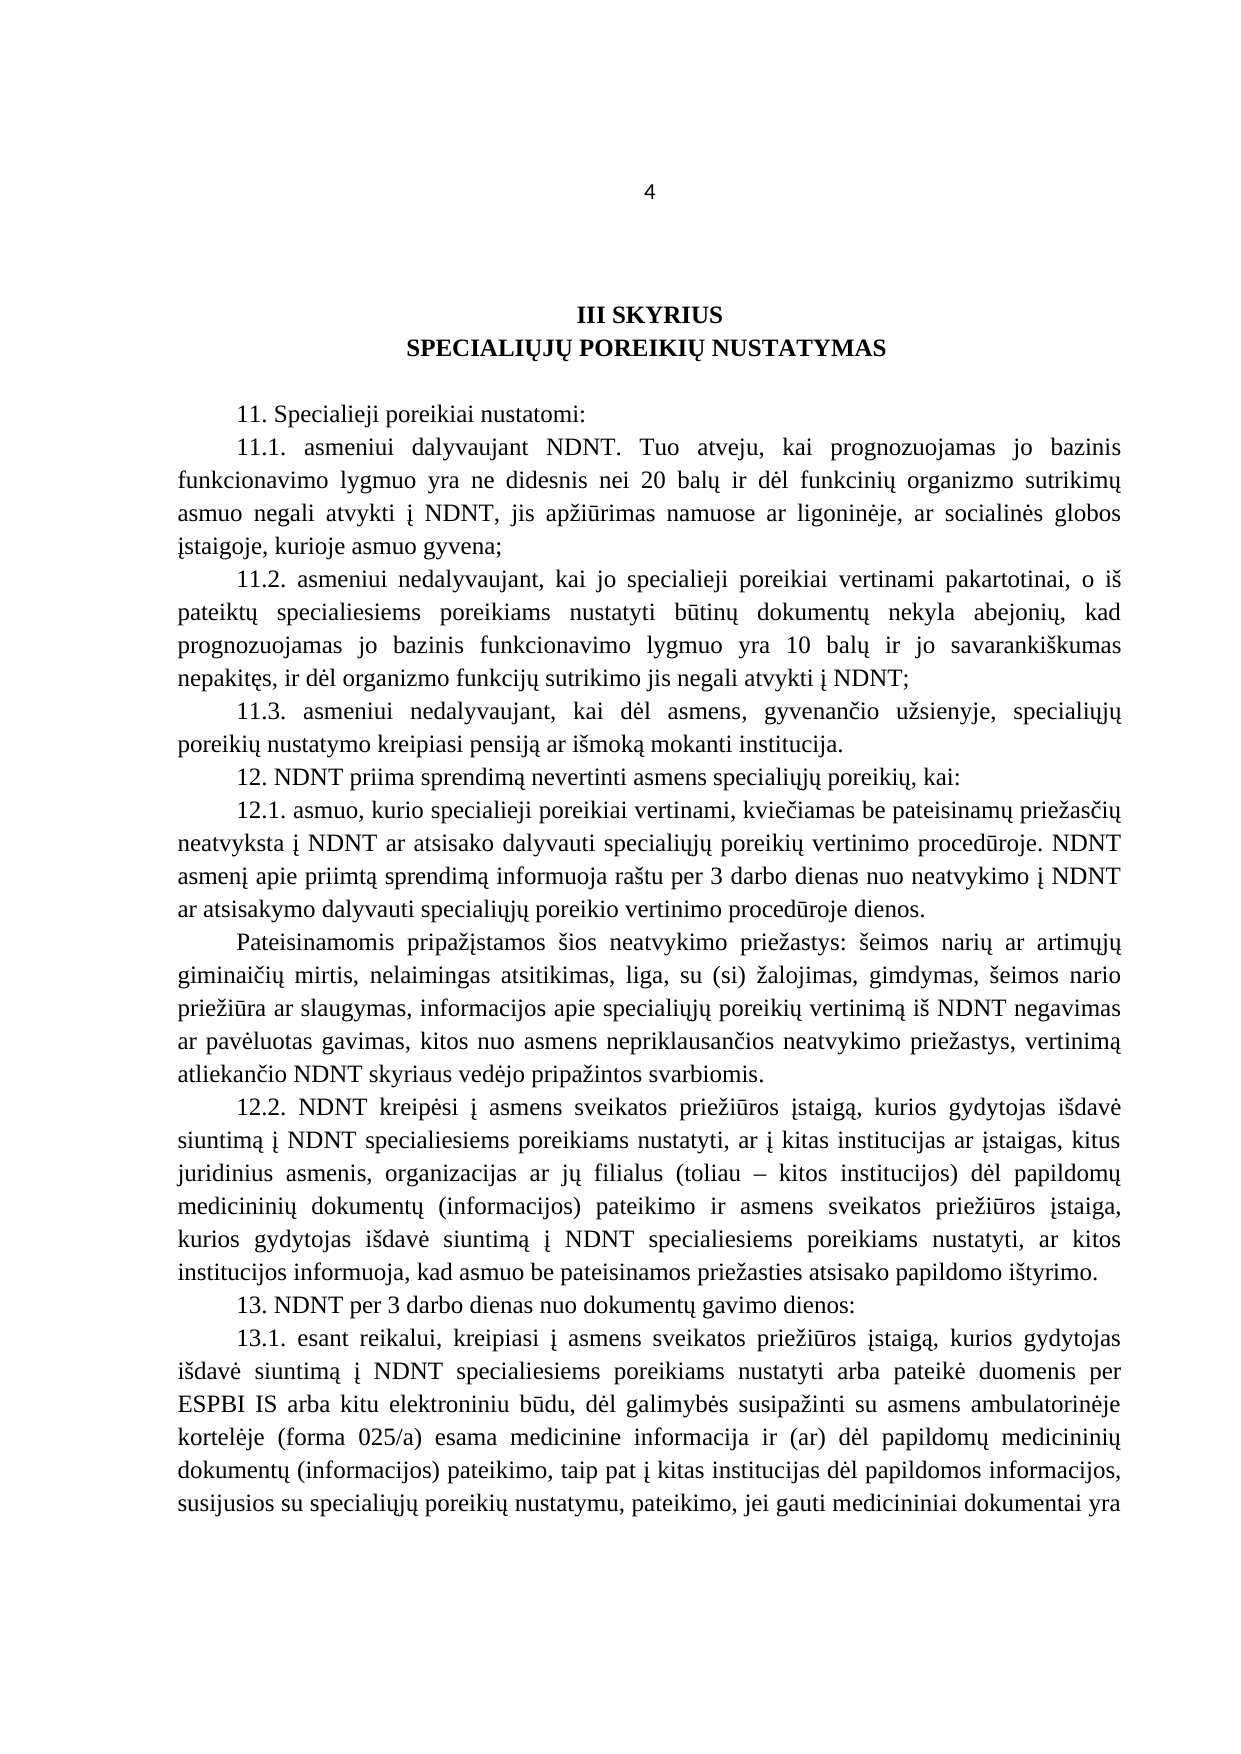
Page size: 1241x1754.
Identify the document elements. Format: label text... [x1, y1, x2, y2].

text 12.2. NDNT kreipėsi į asmens sveikatos priežiūros įstaigą, kurios gydytojas išdavė siuntimą į NDNT specialiesiems poreikiams nustatyti, ar į kitas institucijas ar įstaigas, kitus juridinius asmenis, organizacijas ar jų filialus (toliau – kitos institucijos) dėl papildomų medicininių dokumentų (informacijos) pateikimo ir asmens sveikatos priežiūros įstaiga, kurios gydytojas išdavė siuntimą į NDNT specialiesiems poreikiams nustatyti, ar kitos institucijos informuoja, kad asmuo be pateisinamos priežasties atsisako papildomo ištyrimo. [177, 1092, 1122, 1286]
text 12.1. asmuo, kurio specialieji poreikiai vertinami, kviečiamas be pateisinamų priežasčių neatvyksta į NDNT ar atsisako dalyvauti specialiųjų poreikių vertinimo procedūroje. NDNT asmenį apie priimtą sprendimą informuoja raštu per 3 darbo dienas nuo neatvykimo į NDNT ar atsisakymo dalyvauti specialiųjų poreikio vertinimo procedūroje dienos. [177, 795, 1122, 923]
text 11.1. asmeniui dalyvaujant NDNT. Tuo atveju, kai prognozuojamas jo bazinis funkcionavimo lygmuo yra ne didesnis nei 20 balų ir dėl funkcinių organizmo sutrikimų asmuo negali atvykti į NDNT, jis apžiūrimas namuose ar ligoninėje, ar socialinės globos įstaigoje, kurioje asmuo gyvena; [177, 432, 1122, 559]
text Pateisinamomis pripažįstamos šios neatvykimo priežastys: šeimos narių ar artimųjų giminaičių mirtis, nelaimingas atsitikimas, liga, su (si) žalojimas, gimdymas, šeimos nario priežiūra ar slaugymas, informacijos apie specialiųjų poreikių vertinimą iš NDNT negavimas ar pavėluotas gavimas, kitos nuo asmens nepriklausančios neatvykimo priežastys, vertinimą atliekančio NDNT skyriaus vedėjo pripažintos svarbiomis. [177, 927, 1122, 1088]
text SPECIALIŲJŲ POREIKIŲ NUSTATYMAS [177, 333, 1122, 361]
text 13.1. esant reikalui, kreipiasi į asmens sveikatos priežiūros įstaigą, kurios gydytojas išdavė siuntimą į NDNT specialiesiems poreikiams nustatyti arba pateikė duomenis per ESPBI IS arba kitu elektroniniu būdu, dėl galimybės susipažinti su asmens ambulatorinėje kortelėje (forma 025/a) esama medicinine informacija ir (ar) dėl papildomų medicininių dokumentų (informacijos) pateikimo, taip pat į kitas institucijas dėl papildomos informacijos, susijusios su specialiųjų poreikių nustatymu, pateikimo, jei gauti medicininiai dokumentai yra [177, 1323, 1122, 1517]
text 13. NDNT per 3 darbo dienas nuo dokumentų gavimo dienos: [177, 1290, 1122, 1319]
text 12. NDNT priima sprendimą nevertinti asmens specialiųjų poreikių, kai: [177, 762, 1122, 791]
text 11.2. asmeniui nedalyvaujant, kai jo specialieji poreikiai vertinami pakartotinai, o iš pateiktų specialiesiems poreikiams nustatyti būtinų dokumentų nekyla abejonių, kad prognozuojamas jo bazinis funkcionavimo lygmuo yra 10 balų ir jo savarankiškumas nepakitęs, ir dėl organizmo funkcijų sutrikimo jis negali atvykti į NDNT; [177, 564, 1122, 692]
text 11. Specialieji poreikiai nustatomi: [177, 399, 1122, 427]
text 11.3. asmeniui nedalyvaujant, kai dėl asmens, gyvenančio užsienyje, specialiųjų poreikių nustatymo kreipiasi pensiją ar išmoką mokanti institucija. [177, 696, 1122, 758]
text III SKYRiUS [177, 300, 1122, 328]
